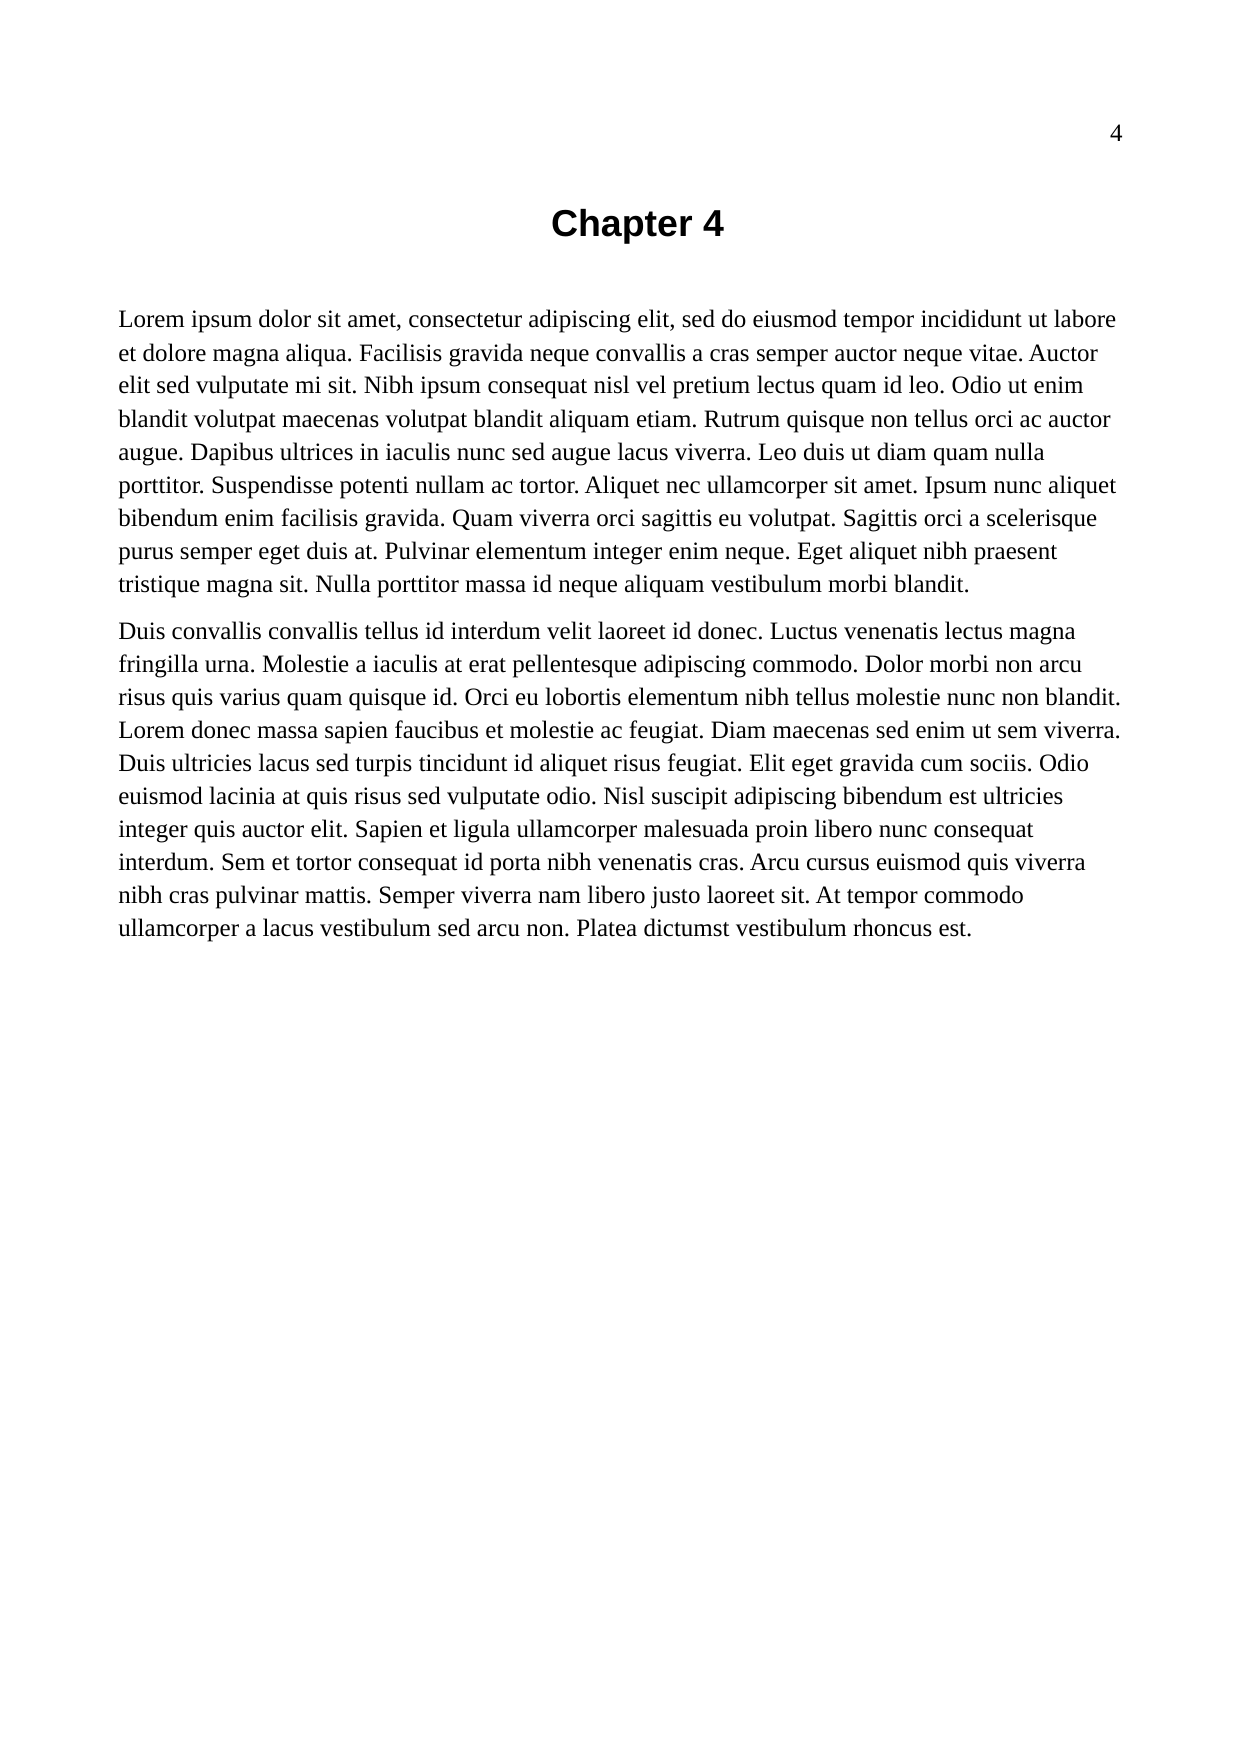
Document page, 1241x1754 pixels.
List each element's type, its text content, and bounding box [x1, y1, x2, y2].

text Lorem ipsum dolor sit amet, consectetur adipiscing elit, sed do eiusmod tempor incididunt ut labore et dolore magna aliqua. Facilisis gravida neque convallis a cras semper auctor neque vitae. Auctor elit sed vulputate mi sit. Nibh ipsum consequat nisl vel pretium lectus quam id leo. Odio ut enim blandit volutpat maecenas volutpat blandit aliquam etiam. Rutrum quisque non tellus orci ac auctor augue. Dapibus ultrices in iaculis nunc sed augue lacus viverra. Leo duis ut diam quam nulla porttitor. Suspendisse potenti nullam ac tortor. Aliquet nec ullamcorper sit amet. Ipsum nunc aliquet bibendum enim facilisis gravida. Quam viverra orci sagittis eu volutpat. Sagittis orci a scelerisque purus semper eget duis at. Pulvinar elementum integer enim neque. Eget aliquet nibh praesent tristique magna sit. Nulla porttitor massa id neque aliquam vestibulum morbi blandit. [118, 304, 1122, 597]
text Duis convallis convallis tellus id interdum velit laoreet id donec. Luctus venenatis lectus magna fringilla urna. Molestie a iaculis at erat pellentesque adipiscing commodo. Dolor morbi non arcu risus quis varius quam quisque id. Orci eu lobortis elementum nibh tellus molestie nunc non blandit. Lorem donec massa sapien faucibus et molestie ac feugiat. Diam maecenas sed enim ut sem viverra. Duis ultricies lacus sed turpis tincidunt id aliquet risus feugiat. Elit eget gravida cum sociis. Odio euismod lacinia at quis risus sed vulputate odio. Nisl suscipit adipiscing bibendum est ultricies integer quis auctor elit. Sapien et ligula ullamcorper malesuada proin libero nunc consequat interdum. Sem et tortor consequat id porta nibh venenatis cras. Arcu cursus euismod quis viverra nibh cras pulvinar mattis. Semper viverra nam libero justo laoreet sit. At tempor commodo ullamcorper a lacus vestibulum sed arcu non. Platea dictumst vestibulum rhoncus est. [118, 616, 1122, 942]
